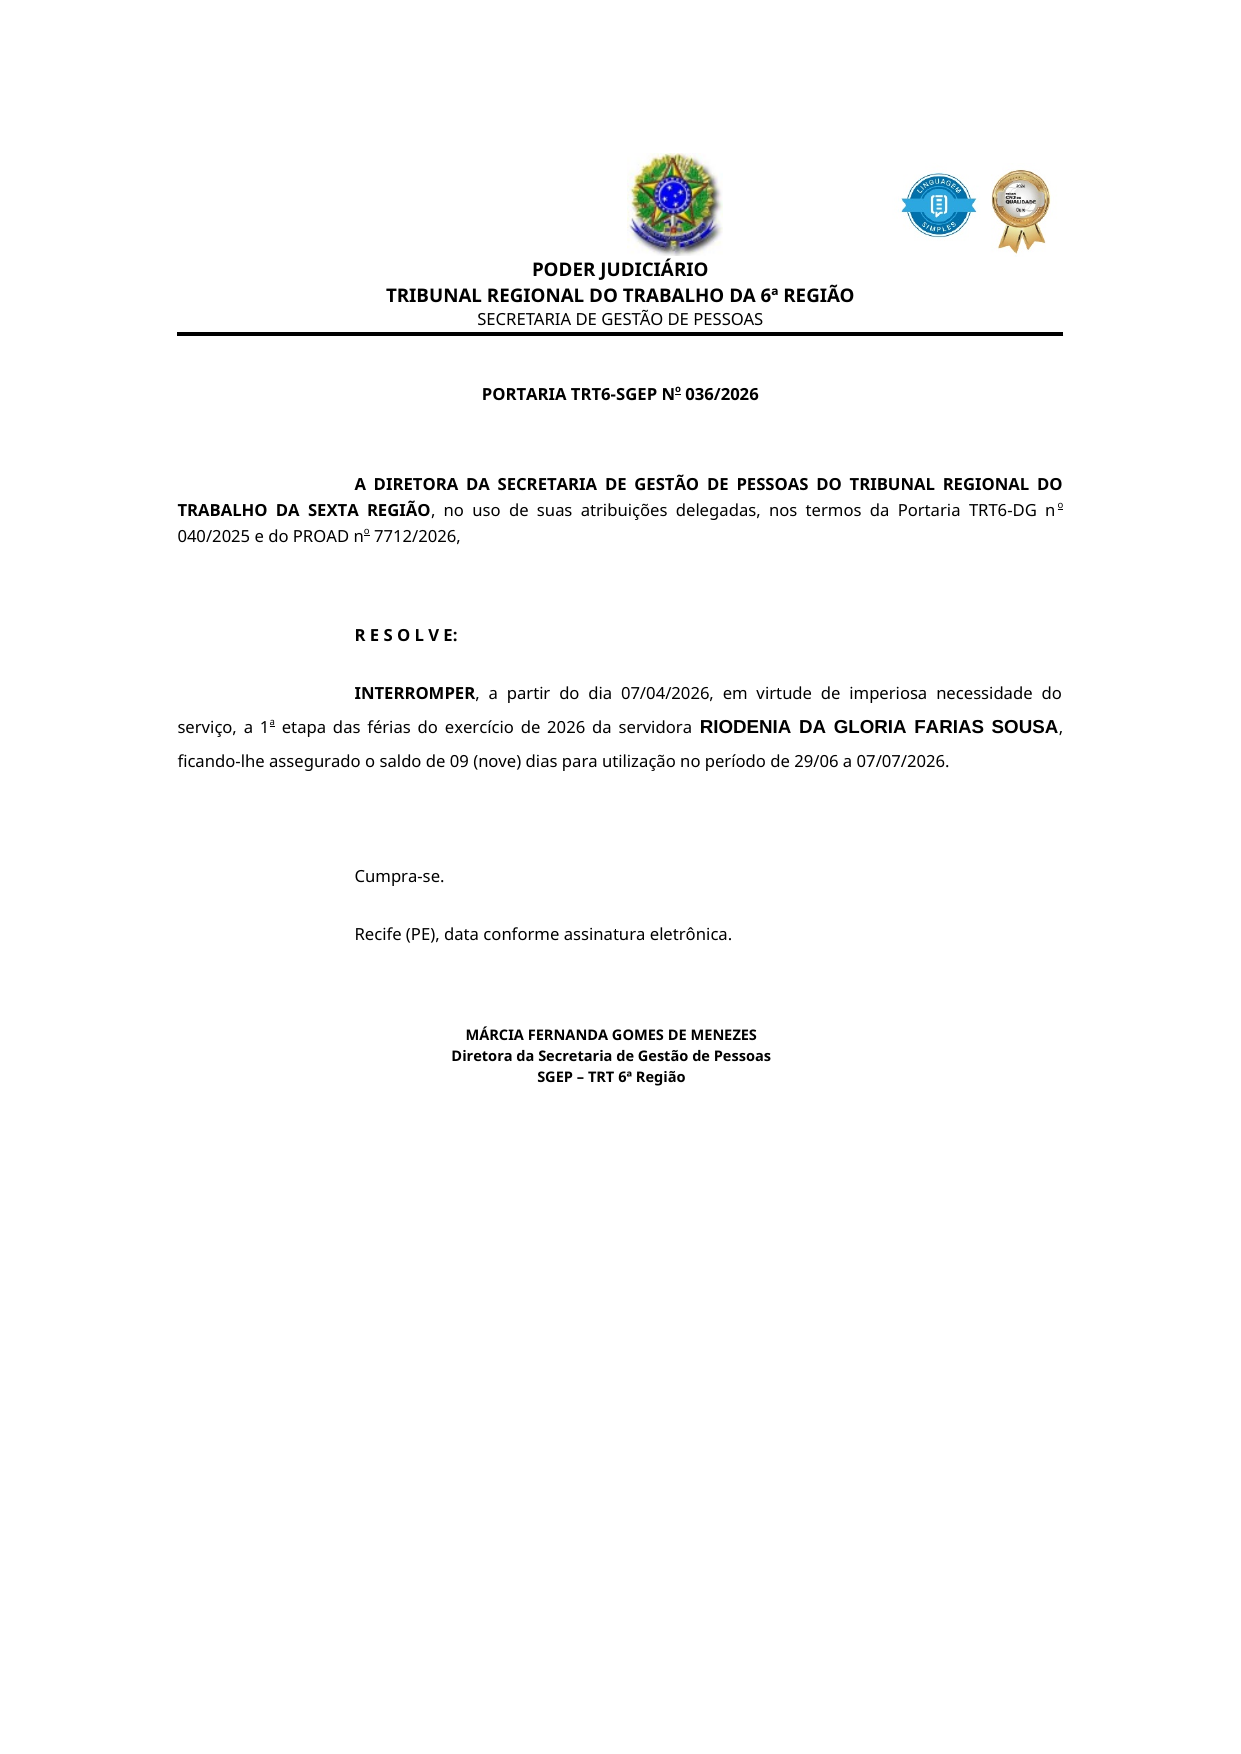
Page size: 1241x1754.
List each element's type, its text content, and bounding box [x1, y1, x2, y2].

picture [892, 163, 1064, 257]
text Cumpra-se. [281, 865, 1063, 887]
picture [626, 153, 724, 257]
text A DIRETORA DA SECRETARIA DE GESTÃO DE PESSOAS DO TRIBUNAL REGIONAL DO TRABALHO DA SEXTA REGIÃO, no uso de suas atribuições delegadas, nos termos da Portaria TRT6-DG no 040/2025 e do PROAD no 7712/2026, [177, 472, 1063, 547]
text SGEP – TRT 6ª Região [354, 1067, 868, 1087]
text Recife (PE), data conforme assinatura eletrônica. [281, 922, 1063, 945]
text MÁRCIA FERNANDA GOMES DE MENEZES [354, 1024, 868, 1044]
text PORTARIA TRT6-SGEP No 036/2026 [177, 383, 1063, 406]
text R E S O L V E: [177, 623, 1063, 646]
text TRIBUNAL REGIONAL DO TRABALHO DA 6ª REGIÃO [177, 282, 1063, 308]
text Diretora da Secretaria de Gestão de Pessoas [354, 1046, 868, 1066]
text SECRETARIA DE GESTÃO DE PESSOAS [177, 308, 1063, 332]
text INTERROMPER, a partir do dia 07/04/2026, em virtude de imperiosa necessidade do serviço, a 1a etapa das férias do exercício de 2026 da servidora RIODENIA DA GLORIA FARIAS SOUSA, ficando-lhe assegurado o saldo de 09 (nove) dias para utilização no período de 29/06 a 07/07/2026. [177, 681, 1063, 772]
text PODER JUDICIÁRIO [177, 257, 1063, 282]
